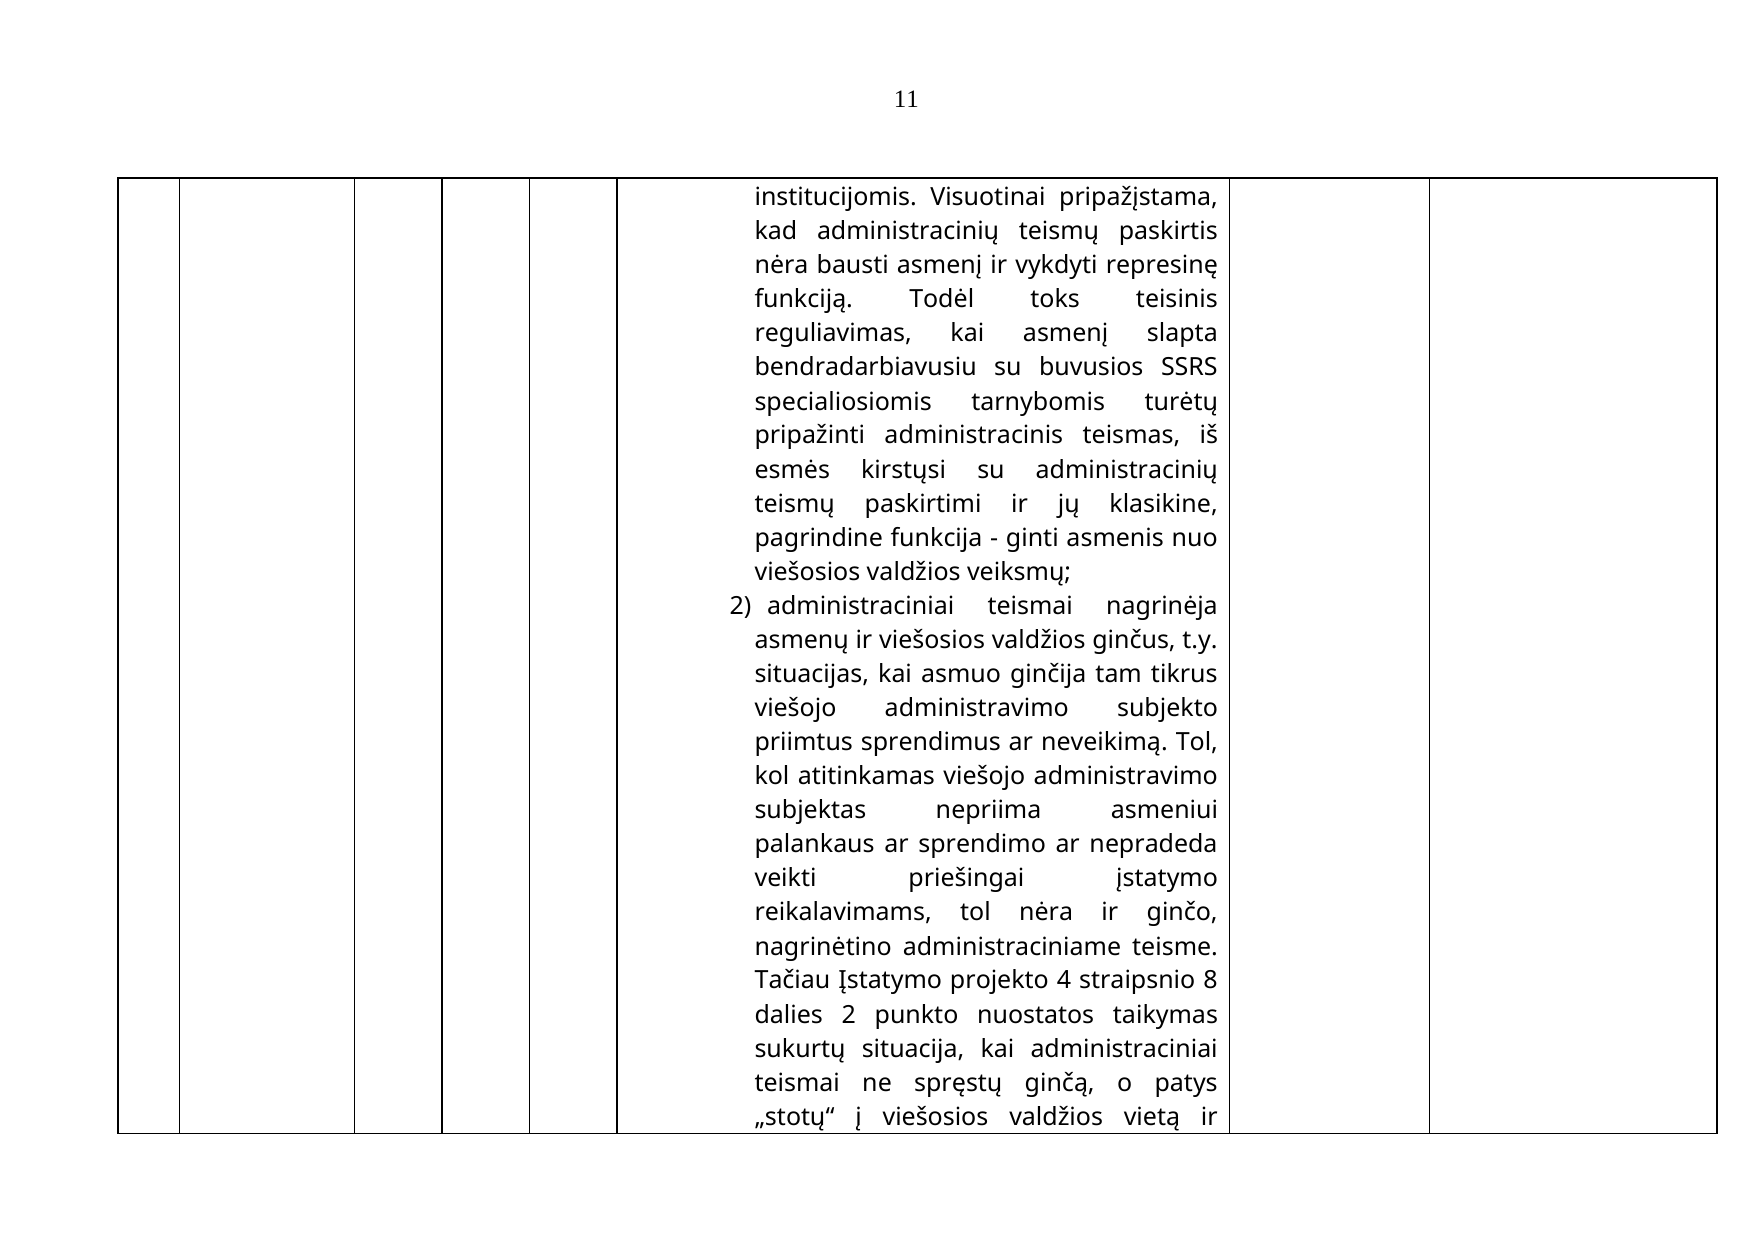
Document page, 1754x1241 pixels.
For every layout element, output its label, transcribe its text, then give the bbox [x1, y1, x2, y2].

table_cell [1230, 179, 1429, 1132]
table_cell [1430, 179, 1716, 1132]
table_cell institucijomis. Visuotinai pripažįstama, kad administracinių teismų paskirtis nėra bausti asmenį ir vykdyti represinę funkciją. Todėl toks teisinis reguliavimas, kai asmenį slapta bendradarbiavusiu su buvusios SSRS specialiosiomis tarnybomis turėtų pripažinti administracinis teismas, iš esmės kirstųsi su administracinių teismų paskirtimi ir jų klasikine, pagrindine funkcija - ginti asmenis nuo viešosios valdžios veiksmų; administraciniai teismai nagrinėja asmenų ir viešosios valdžios ginčus, t.y. situacijas, kai asmuo ginčija tam tikrus viešojo administravimo subjekto priimtus sprendimus ar neveikimą. Tol, kol atitinkamas viešojo administravimo subjektas nepriima asmeniui palankaus ar sprendimo ar nepradeda veikti priešingai įstatymo reikalavimams, tol nėra ir ginčo, nagrinėtino administraciniame teisme. Tačiau Įstatymo projekto 4 straipsnio 8 dalies 2 punkto nuostatos taikymas sukurtų situacija, kai administraciniai teismai ne spręstų ginčą, o patys „stotų“ į viešosios valdžios vietą ir [618, 179, 1229, 1132]
table_cell [530, 179, 616, 1132]
table_cell [443, 179, 529, 1132]
table_cell [119, 179, 179, 1132]
table_cell [355, 179, 441, 1132]
table_cell [180, 179, 354, 1132]
